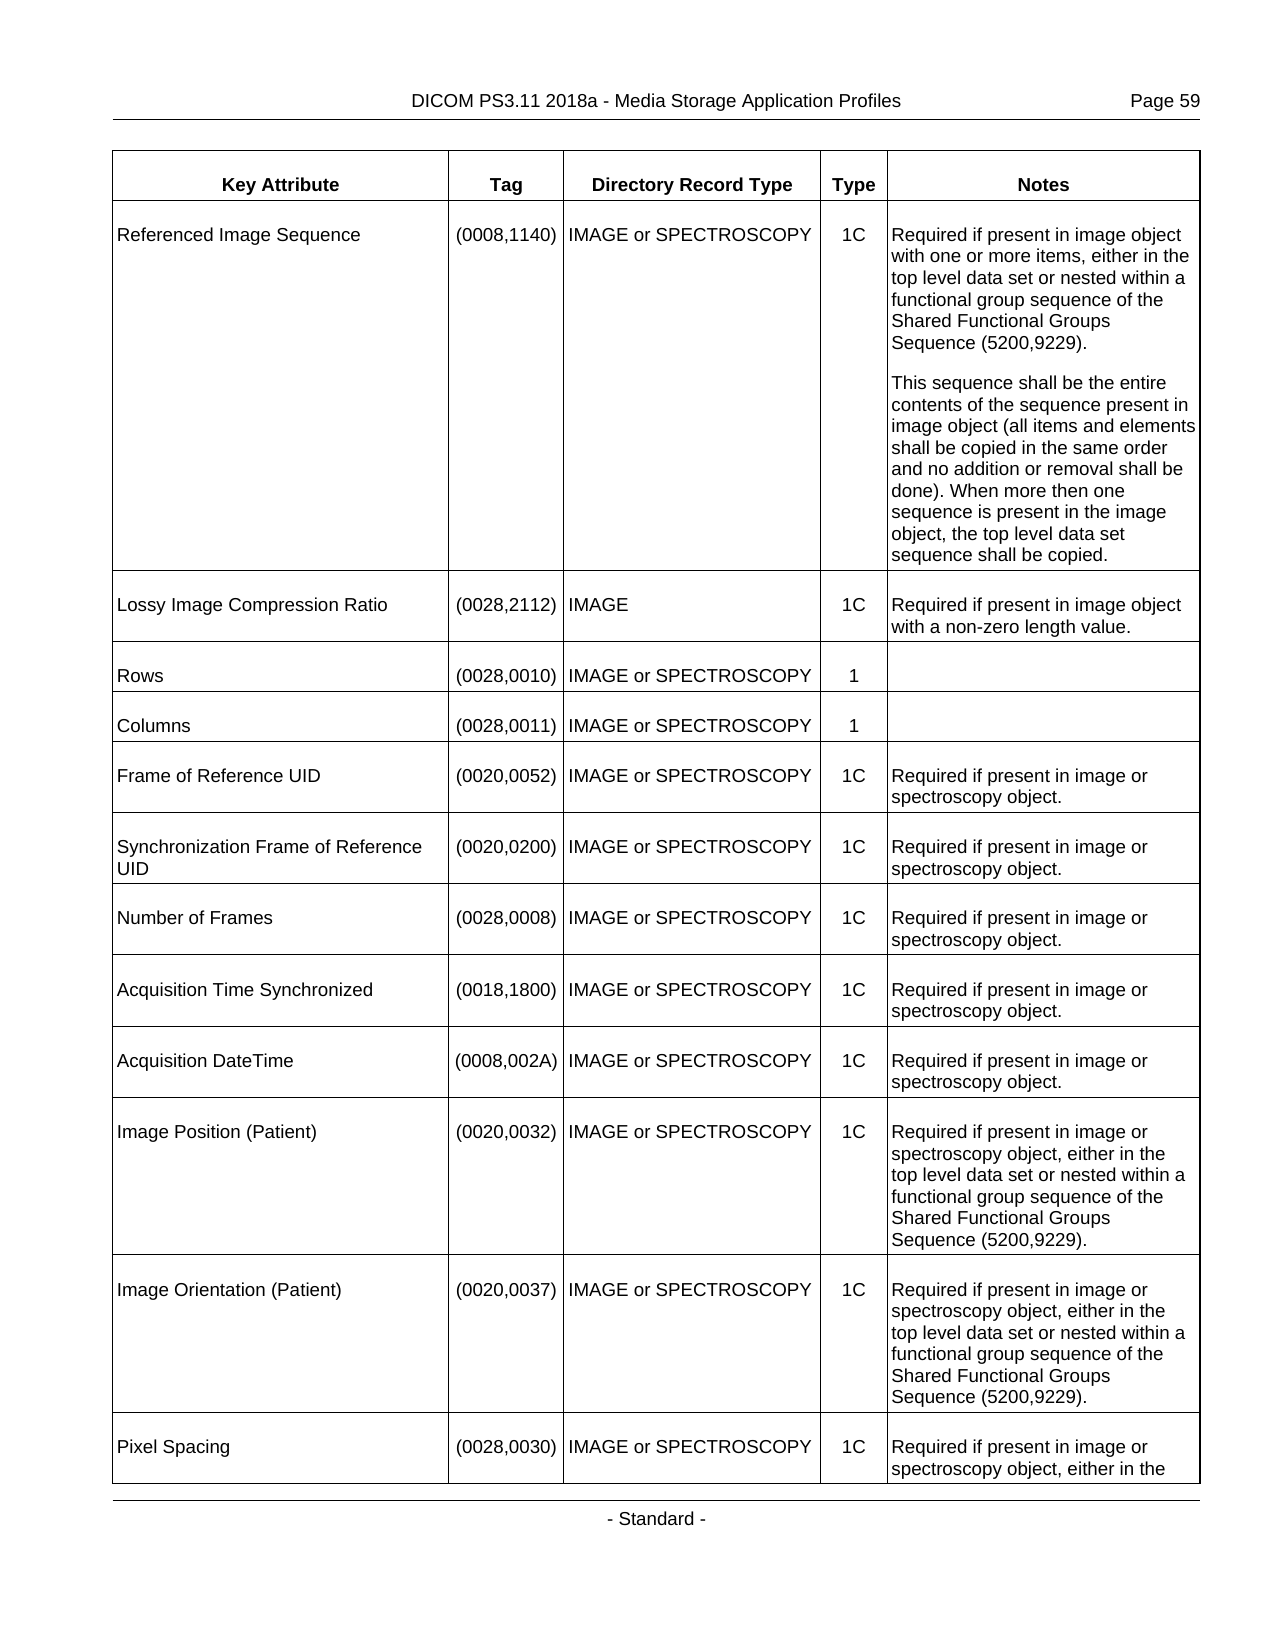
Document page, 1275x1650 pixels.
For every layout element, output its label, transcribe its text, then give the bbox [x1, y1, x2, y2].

table_cell Synchronization Frame of Reference UID [113, 813, 448, 883]
table_cell 1C [821, 1098, 887, 1254]
table_cell [888, 642, 1199, 691]
table_cell 1 [821, 692, 887, 741]
table_header Tag [449, 151, 563, 200]
table_cell Required if present in image or spectroscopy object. [888, 955, 1199, 1026]
table_cell 1C [821, 1255, 887, 1412]
table_header Directory Record Type [564, 151, 820, 200]
table_cell (0020,0052) [449, 742, 563, 812]
table_cell Required if present in image or spectroscopy object, either in the [888, 1413, 1199, 1483]
table_cell (0020,0200) [449, 813, 563, 883]
table_cell Columns [113, 692, 448, 741]
table_cell (0028,0011) [449, 692, 563, 741]
table_cell (0028,2112) [449, 571, 563, 641]
table_cell (0008,002A) [449, 1027, 563, 1097]
table_cell 1C [821, 571, 887, 641]
table_cell IMAGE or SPECTROSCOPY [564, 1027, 820, 1097]
table_cell Acquisition Time Synchronized [113, 955, 448, 1026]
table_cell IMAGE or SPECTROSCOPY [564, 1413, 820, 1483]
table_cell IMAGE or SPECTROSCOPY [564, 1255, 820, 1412]
table_cell Number of Frames [113, 884, 448, 954]
table_cell Required if present in image or spectroscopy object, either in the top level data set or nested within a functional group sequence of the Shared Functional Groups Sequence (5200,9229). [888, 1255, 1199, 1412]
table_cell 1C [821, 1413, 887, 1483]
table_cell (0028,0030) [449, 1413, 563, 1483]
table_cell 1 [821, 642, 887, 691]
table_header Key Attribute [113, 151, 448, 200]
table_header Type [821, 151, 887, 200]
table_cell IMAGE or SPECTROSCOPY [564, 813, 820, 883]
table_cell (0028,0010) [449, 642, 563, 691]
table_cell [888, 692, 1199, 741]
table_cell 1C [821, 884, 887, 954]
table_cell Image Position (Patient) [113, 1098, 448, 1254]
table_cell Required if present in image object with one or more items, either in the top level data set or nested within a functional group sequence of the Shared Functional Groups Sequence (5200,9229). This sequence shall be the entire contents of the sequence present in image object (all items and elements shall be copied in the same order and no addition or removal shall be done). When more then one sequence is present in the image object, the top level data set sequence shall be copied. [888, 201, 1199, 570]
table_cell Lossy Image Compression Ratio [113, 571, 448, 641]
table_cell IMAGE [564, 571, 820, 641]
table_cell IMAGE or SPECTROSCOPY [564, 955, 820, 1026]
table_cell Pixel Spacing [113, 1413, 448, 1483]
table_cell Required if present in image or spectroscopy object, either in the top level data set or nested within a functional group sequence of the Shared Functional Groups Sequence (5200,9229). [888, 1098, 1199, 1254]
table_cell Required if present in image or spectroscopy object. [888, 1027, 1199, 1097]
table_cell 1C [821, 201, 887, 570]
table_cell (0020,0032) [449, 1098, 563, 1254]
table_cell Required if present in image or spectroscopy object. [888, 742, 1199, 812]
table_cell Rows [113, 642, 448, 691]
table_cell IMAGE or SPECTROSCOPY [564, 1098, 820, 1254]
table_cell 1C [821, 813, 887, 883]
table_cell Frame of Reference UID [113, 742, 448, 812]
table_cell IMAGE or SPECTROSCOPY [564, 642, 820, 691]
table_cell (0028,0008) [449, 884, 563, 954]
table_cell (0020,0037) [449, 1255, 563, 1412]
table_cell IMAGE or SPECTROSCOPY [564, 742, 820, 812]
table_cell Required if present in image or spectroscopy object. [888, 813, 1199, 883]
table_cell 1C [821, 1027, 887, 1097]
table_cell IMAGE or SPECTROSCOPY [564, 692, 820, 741]
table_cell (0008,1140) [449, 201, 563, 570]
table_header Notes [888, 151, 1199, 200]
table_cell 1C [821, 742, 887, 812]
table_cell Image Orientation (Patient) [113, 1255, 448, 1412]
table_cell Required if present in image object with a non-zero length value. [888, 571, 1199, 641]
table_cell IMAGE or SPECTROSCOPY [564, 201, 820, 570]
table_cell (0018,1800) [449, 955, 563, 1026]
table_cell Acquisition DateTime [113, 1027, 448, 1097]
table_cell IMAGE or SPECTROSCOPY [564, 884, 820, 954]
table_cell Required if present in image or spectroscopy object. [888, 884, 1199, 954]
table_cell Referenced Image Sequence [113, 201, 448, 570]
table_cell 1C [821, 955, 887, 1026]
